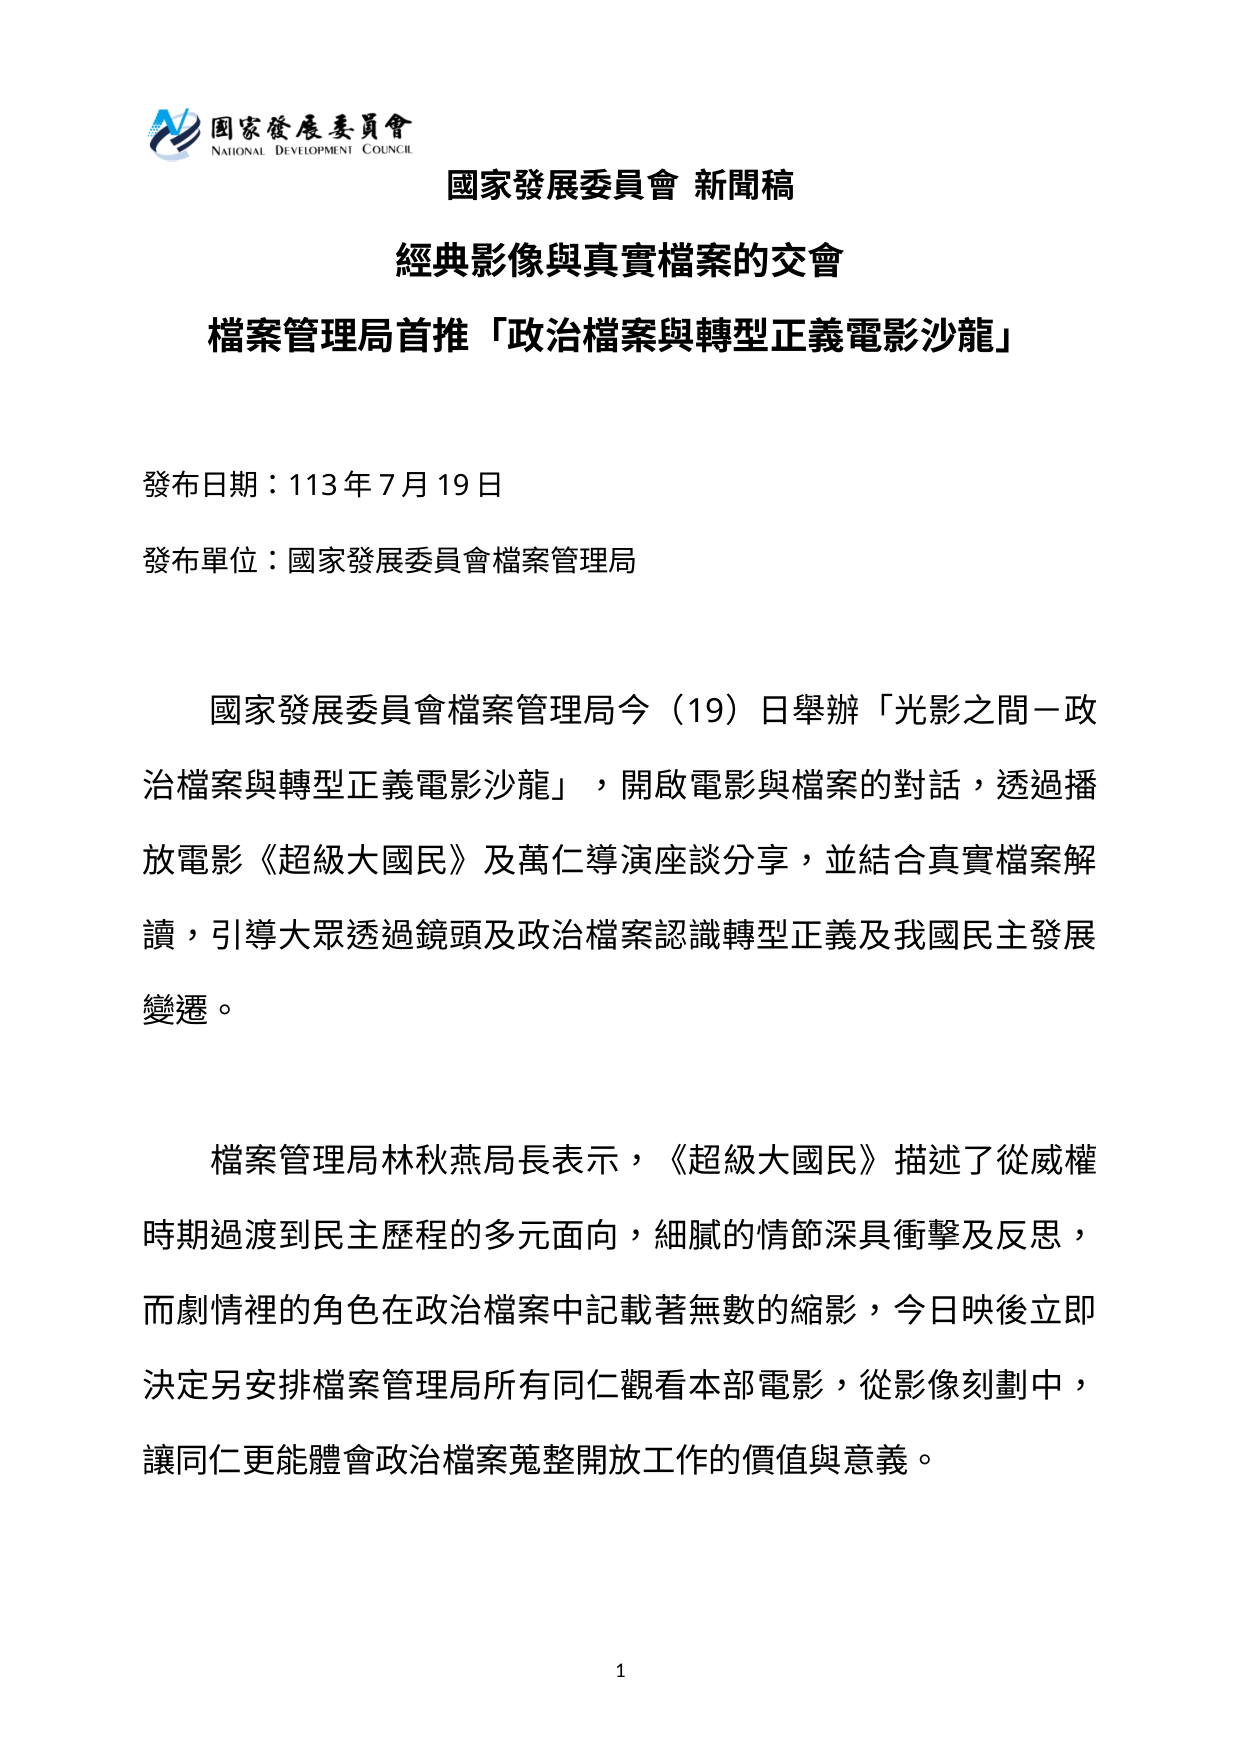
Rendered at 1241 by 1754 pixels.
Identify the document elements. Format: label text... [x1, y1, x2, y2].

text 國家發展委員會檔案管理局今（19）日舉辦「光影之間－政治檔案與轉型正義電影沙龍」，開啟電影與檔案的對話，透過播放電影《超級大國民》及萬仁導演座談分享，並結合真實檔案解讀，引導大眾透過鏡頭及政治檔案認識轉型正義及我國民主發展變遷。 [142, 671, 1098, 1046]
text 檔案管理局林秋燕局長表示，《超級大國民》描述了從威權時期過渡到民主歷程的多元面向，細膩的情節深具衝擊及反思，而劇情裡的角色在政治檔案中記載著無數的縮影，今日映後立即決定另安排檔案管理局所有同仁觀看本部電影，從影像刻劃中，讓同仁更能體會政治檔案蒐整開放工作的價值與意義。 [142, 1121, 1098, 1496]
text 發布單位：國家發展委員會檔案管理局 [142, 521, 1089, 596]
text 發布日期：113年7月19日 [142, 446, 1089, 521]
text 國家發展委員會 新聞稿 [142, 146, 1098, 221]
text 經典影像與真實檔案的交會 [142, 221, 1098, 296]
text 檔案管理局首推「政治檔案與轉型正義電影沙龍」 [142, 296, 1098, 371]
picture [145, 107, 415, 162]
